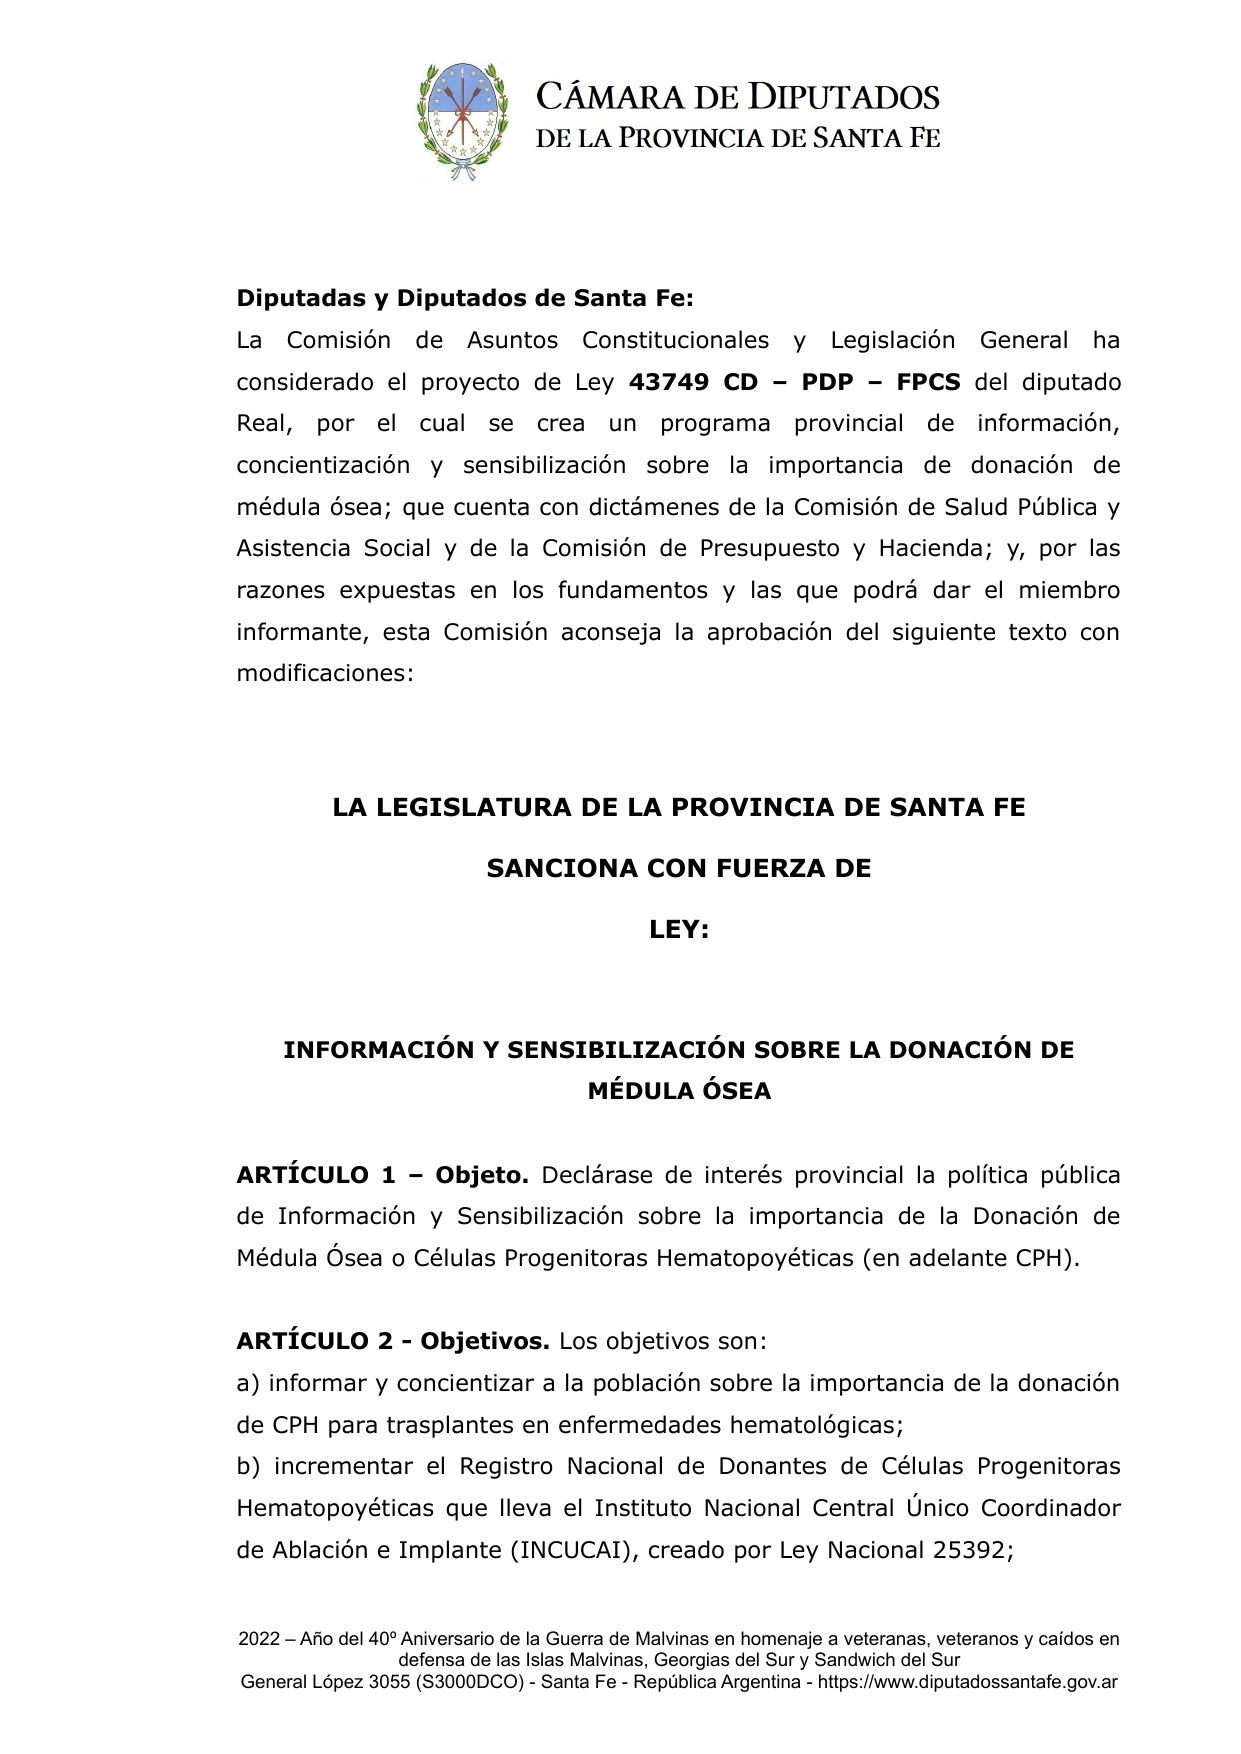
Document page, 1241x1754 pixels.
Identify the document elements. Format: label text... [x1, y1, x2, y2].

text INFORMACIÓN Y SENSIBILIZACIÓN SOBRE LA DONACIÓN DE MÉDULA ÓSEA [236, 1035, 1122, 1104]
text a) informar y concientizar a la población sobre la importancia de la donación de CPH para trasplantes en enfermedades hematológicas; [236, 1368, 1122, 1438]
text ARTÍCULO 2 - Objetivos. Los objetivos son: [236, 1327, 1122, 1354]
picture [413, 59, 945, 183]
text ARTÍCULO 1 – Objeto. Declárase de interés provincial la política pública de Información y Sensibilización sobre la importancia de la Donación de Médula Ósea o Células Progenitoras Hematopoyéticas (en adelante CPH). [236, 1160, 1122, 1271]
text b) incrementar el Registro Nacional de Donantes de Células Progenitoras Hematopoyéticas que lleva el Instituto Nacional Central Único Coordinador de Ablación e Implante (INCUCAI), creado por Ley Nacional 25392; [236, 1452, 1122, 1563]
text La Comisión de Asuntos Constitucionales y Legislación General ha considerado el proyecto de Ley 43749 CD – PDP – FPCS del diputado Real, por el cual se crea un programa provincial de información, concientización y sensibilización sobre la importancia de donación de médula ósea; que cuenta con dictámenes de la Comisión de Salud Pública y Asistencia Social y de la Comisión de Presupuesto y Hacienda; y, por las razones expuestas en los fundamentos y las que podrá dar el miembro informante, esta Comisión aconseja la aprobación del siguiente texto con modificaciones: [236, 326, 1122, 687]
text SANCIONA CON FUERZA DE [236, 853, 1122, 883]
text LEY: [236, 913, 1122, 944]
text LA LEGISLATURA DE LA PROVINCIA DE SANTA FE [236, 792, 1122, 822]
text Diputadas y Diputados de Santa Fe: [236, 284, 1122, 312]
